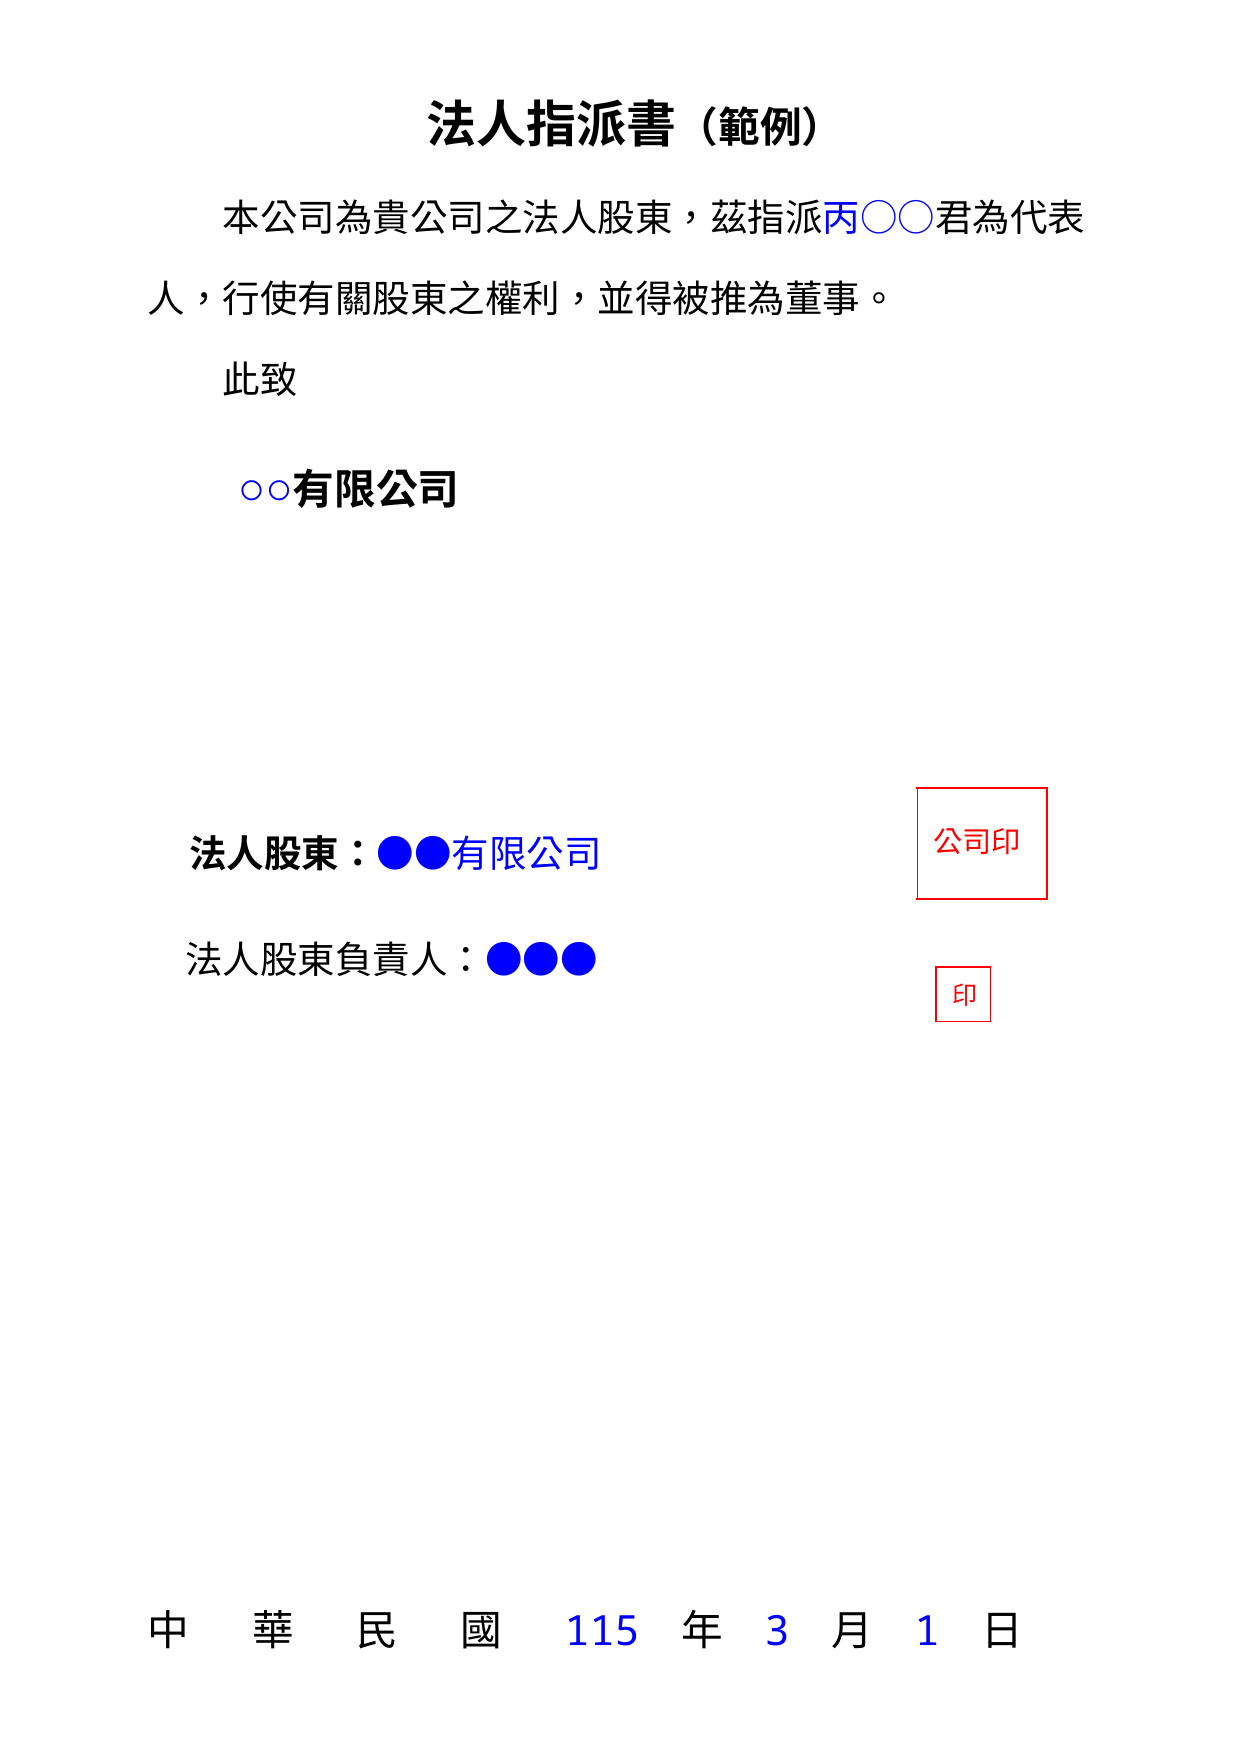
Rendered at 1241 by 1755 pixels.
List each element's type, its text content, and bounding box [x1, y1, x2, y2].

text 法人股東負責人：●●● [148, 930, 1122, 984]
text 此致 [148, 350, 1122, 405]
text 公司印 [933, 827, 1031, 859]
text 法人指派書（範例） [148, 84, 1122, 156]
text [937, 968, 990, 1021]
text ○○有限公司 [148, 456, 1122, 518]
text 法人股東：●●有限公司 [148, 824, 916, 879]
text 印 [952, 975, 975, 1011]
text [1048, 824, 1122, 879]
text 中 華 民 國 115 年 3 月 1 日 [148, 1597, 1122, 1657]
text 本公司為貴公司之法人股東，茲指派丙○○君為代表人，行使有關股東之權利，並得被推為董事。 [148, 188, 1122, 323]
